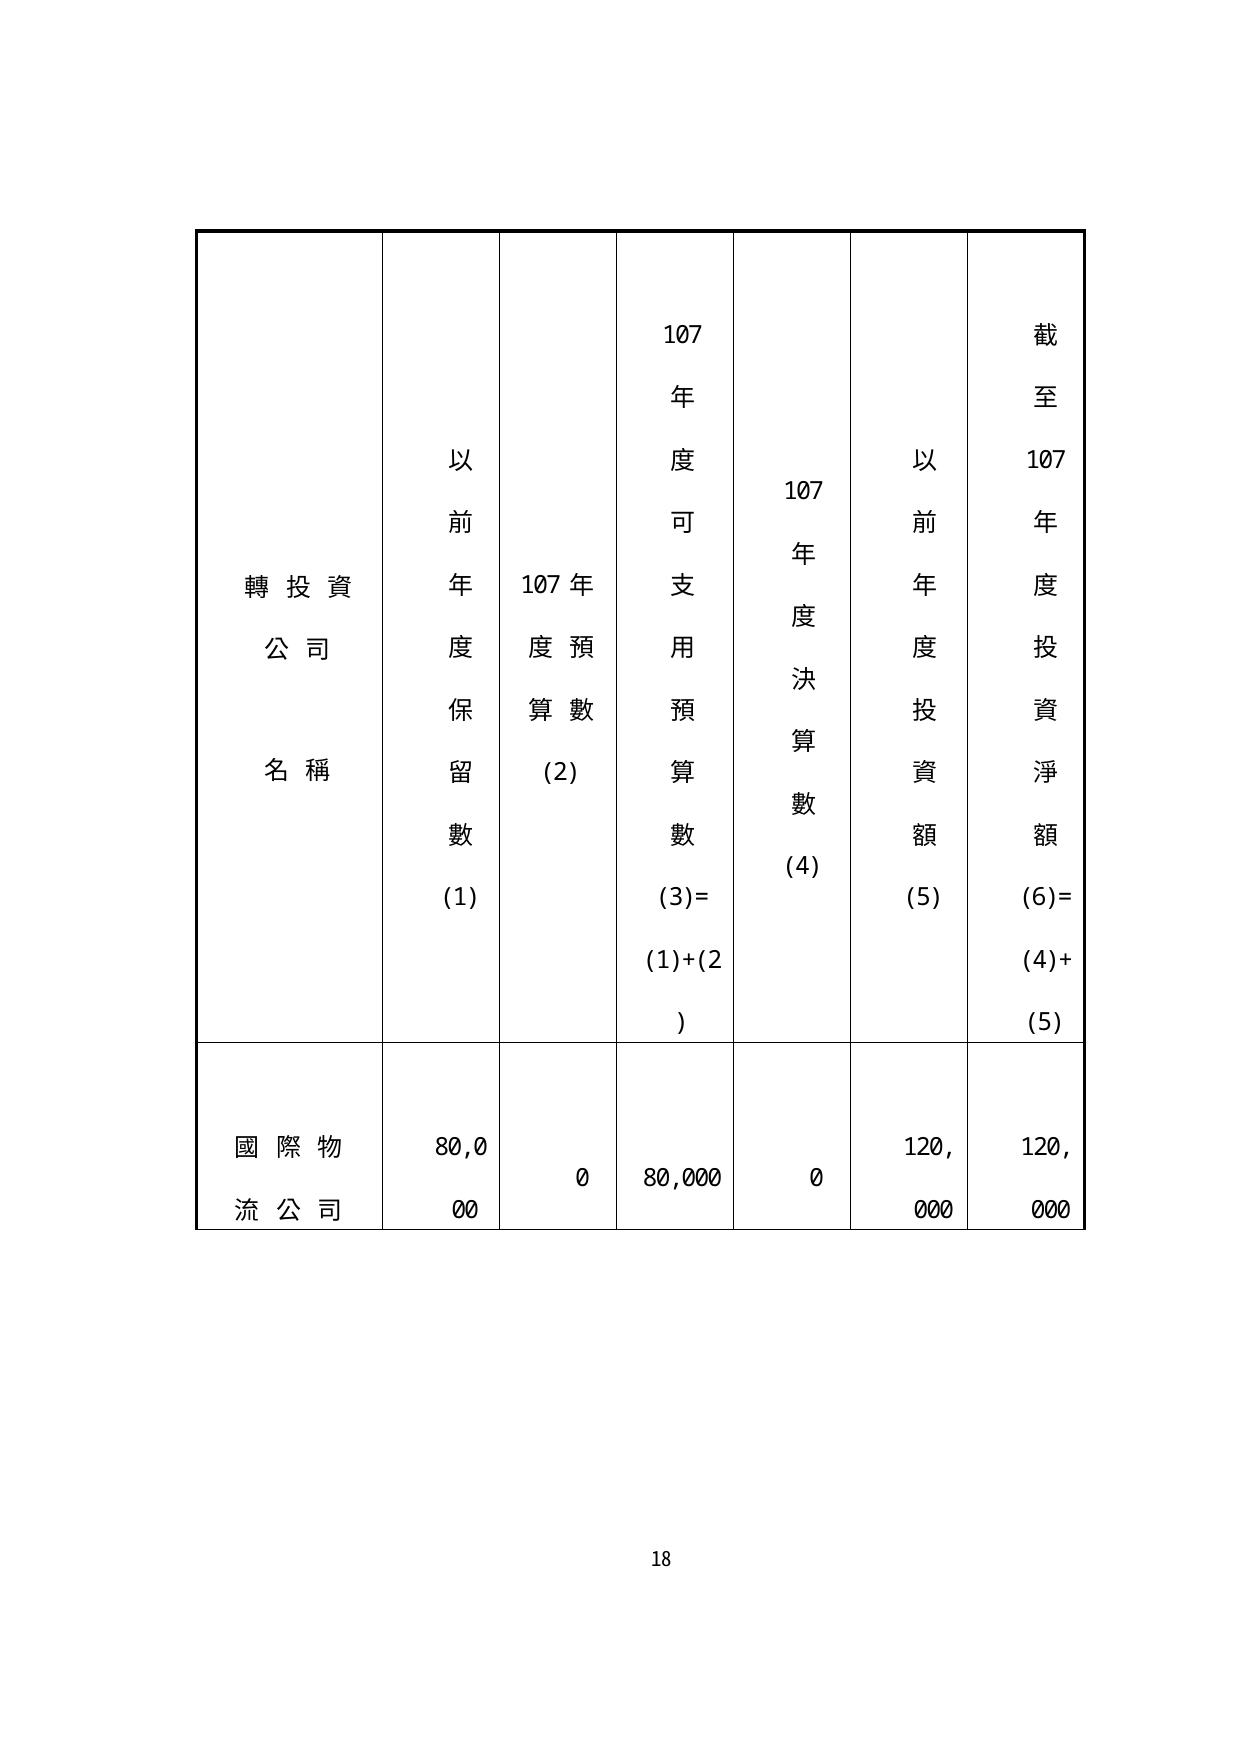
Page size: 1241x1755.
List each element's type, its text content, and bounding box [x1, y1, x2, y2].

table_header 107年度可支用預算數(3)= (1)+(2) [617, 233, 733, 1042]
table_cell 80,000 [617, 1043, 733, 1229]
table_cell 80,000 [383, 1043, 499, 1229]
table_cell 120,000 [851, 1043, 967, 1229]
table_header 以前年度保留數(1) [383, 233, 499, 1042]
table_cell 0 [500, 1043, 616, 1229]
table_cell 國際物流公司 [198, 1043, 382, 1229]
table_header 107年度預算數(2) [500, 233, 616, 1042]
table_header 107年度決算數(4) [734, 233, 850, 1042]
table_cell 120,000 [968, 1043, 1083, 1229]
table_header 截至107年度投資淨額(6)= (4)+(5) [968, 233, 1083, 1042]
table_cell 0 [734, 1043, 850, 1229]
table_header 以前年度投資額(5) [851, 233, 967, 1042]
table_header 轉投資公司 名稱 [198, 233, 382, 1042]
